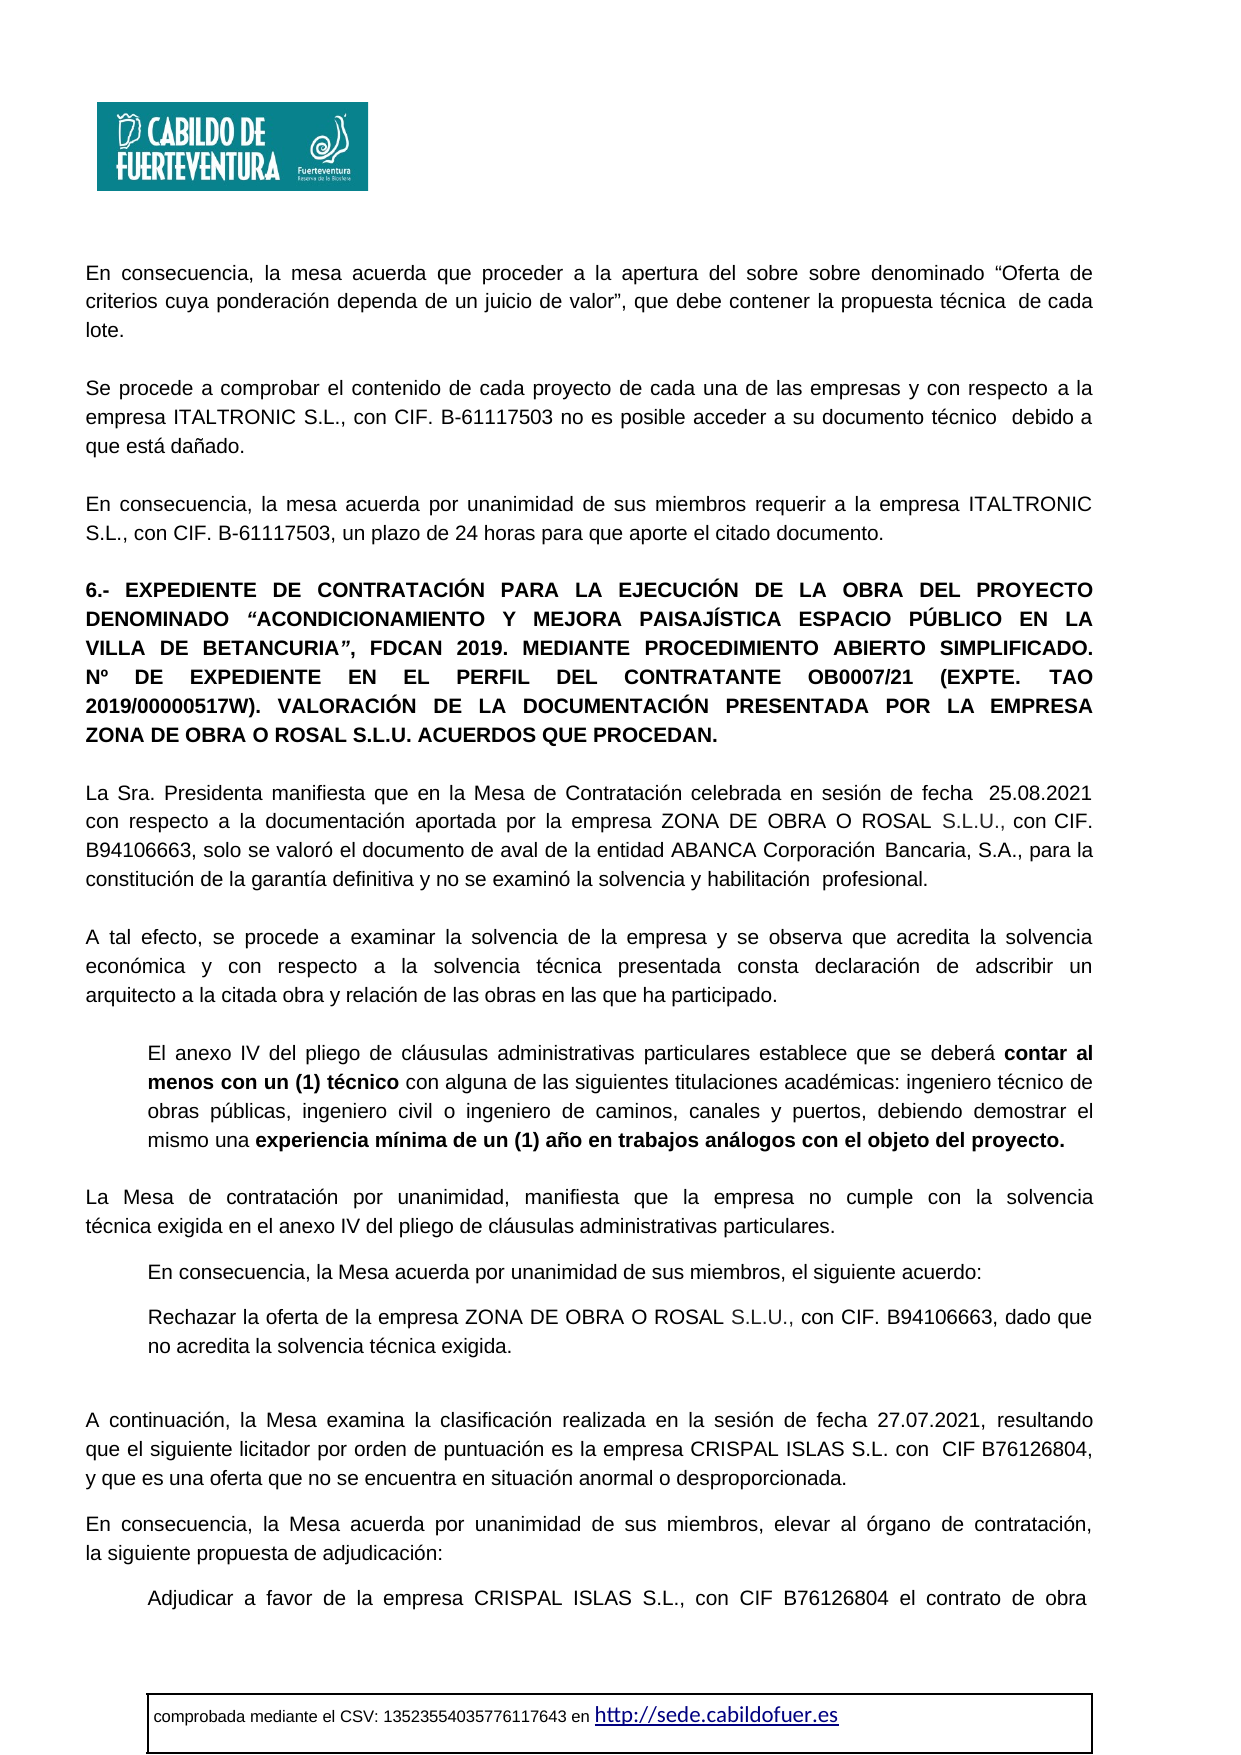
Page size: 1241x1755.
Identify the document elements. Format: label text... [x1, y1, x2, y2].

text Adjudicar a favor de la empresa CRISPAL ISLAS S.L., con CIF B76126804 el contrato de obra [147, 1586, 1107, 1610]
text En consecuencia, la Mesa acuerda por unanimidad de sus miembros, elevar al órgano de contratación, la siguiente propuesta de adjudicación: [85, 1512, 1093, 1564]
text El anexo IV del pliego de cláusulas administrativas particulares establece que se deberá contar al menos con un (1) técnico con alguna de las siguientes titulaciones académicas: ingeniero técnico de obras públicas, ingeniero civil o ingeniero de caminos, canales y puertos, debiendo demostrar el mismo una experiencia mínima de un (1) año en trabajos análogos con el objeto del proyecto. [147, 1041, 1093, 1151]
text La Mesa de contratación por unanimidad, manifiesta que la empresa no cumple con la solvencia técnica exigida en el anexo IV del pliego de cláusulas administrativas particulares. [85, 1185, 1093, 1238]
text Rechazar la oferta de la empresa ZONA DE OBRA O ROSAL S.L.U., con CIF. B94106663, dado que no acredita la solvencia técnica exigida. [148, 1305, 1093, 1358]
text En consecuencia, la mesa acuerda que proceder a la apertura del sobre sobre denominado “Oferta de criterios cuya ponderación dependa de un juicio de valor”, que debe contener la propuesta técnica de cada lote. [85, 260, 1093, 342]
text La Sra. Presidenta manifiesta que en la Mesa de Contratación celebrada en sesión de fecha 25.08.2021 con respecto a la documentación aportada por la empresa ZONA DE OBRA O ROSAL S.L.U., con CIF. B94106663, solo se valoró el documento de aval de la entidad ABANCA Corporación Bancaria, S.A., para la constitución de la garantía definitiva y no se examinó la solvencia y habilitación profesional. [85, 780, 1093, 891]
text A tal efecto, se procede a examinar la solvencia de la empresa y se observa que acredita la solvencia económica y con respecto a la solvencia técnica presentada consta declaración de adscribir un arquitecto a la citada obra y relación de las obras en las que ha participado. [85, 925, 1093, 1007]
subtitle 6.- EXPEDIENTE DE CONTRATACIÓN PARA LA EJECUCIÓN DE LA OBRA DEL PROYECTO DENOMINADO “ACONDICIONAMIENTO Y MEJORA PAISAJÍSTICA ESPACIO PÚBLICO EN LA VILLA DE BETANCURIA”, FDCAN 2019. MEDIANTE PROCEDIMIENTO ABIERTO SIMPLIFICADO. Nº DE EXPEDIENTE EN EL PERFIL DEL CONTRATANTE OB0007/21 (EXPTE. TAO 2019/00000517W). VALORACIÓN DE LA DOCUMENTACIÓN PRESENTADA POR LA EMPRESA ZONA DE OBRA O ROSAL S.L.U. ACUERDOS QUE PROCEDAN. [85, 578, 1093, 747]
text En consecuencia, la mesa acuerda por unanimidad de sus miembros requerir a la empresa ITALTRONIC S.L., con CIF. B-61117503, un plazo de 24 horas para que aporte el citado documento. [85, 491, 1093, 544]
text A continuación, la Mesa examina la clasificación realizada en la sesión de fecha 27.07.2021, resultando que el siguiente licitador por orden de puntuación es la empresa CRISPAL ISLAS S.L. con CIF B76126804, y que es una oferta que no se encuentra en situación anormal o desproporcionada. [85, 1408, 1093, 1490]
text En consecuencia, la Mesa acuerda por unanimidad de sus miembros, el siguiente acuerdo: [147, 1259, 1107, 1283]
text Se procede a comprobar el contenido de cada proyecto de cada una de las empresas y con respecto a la empresa ITALTRONIC S.L., con CIF. B-61117503 no es posible acceder a su documento técnico debido a que está dañado. [85, 376, 1093, 458]
